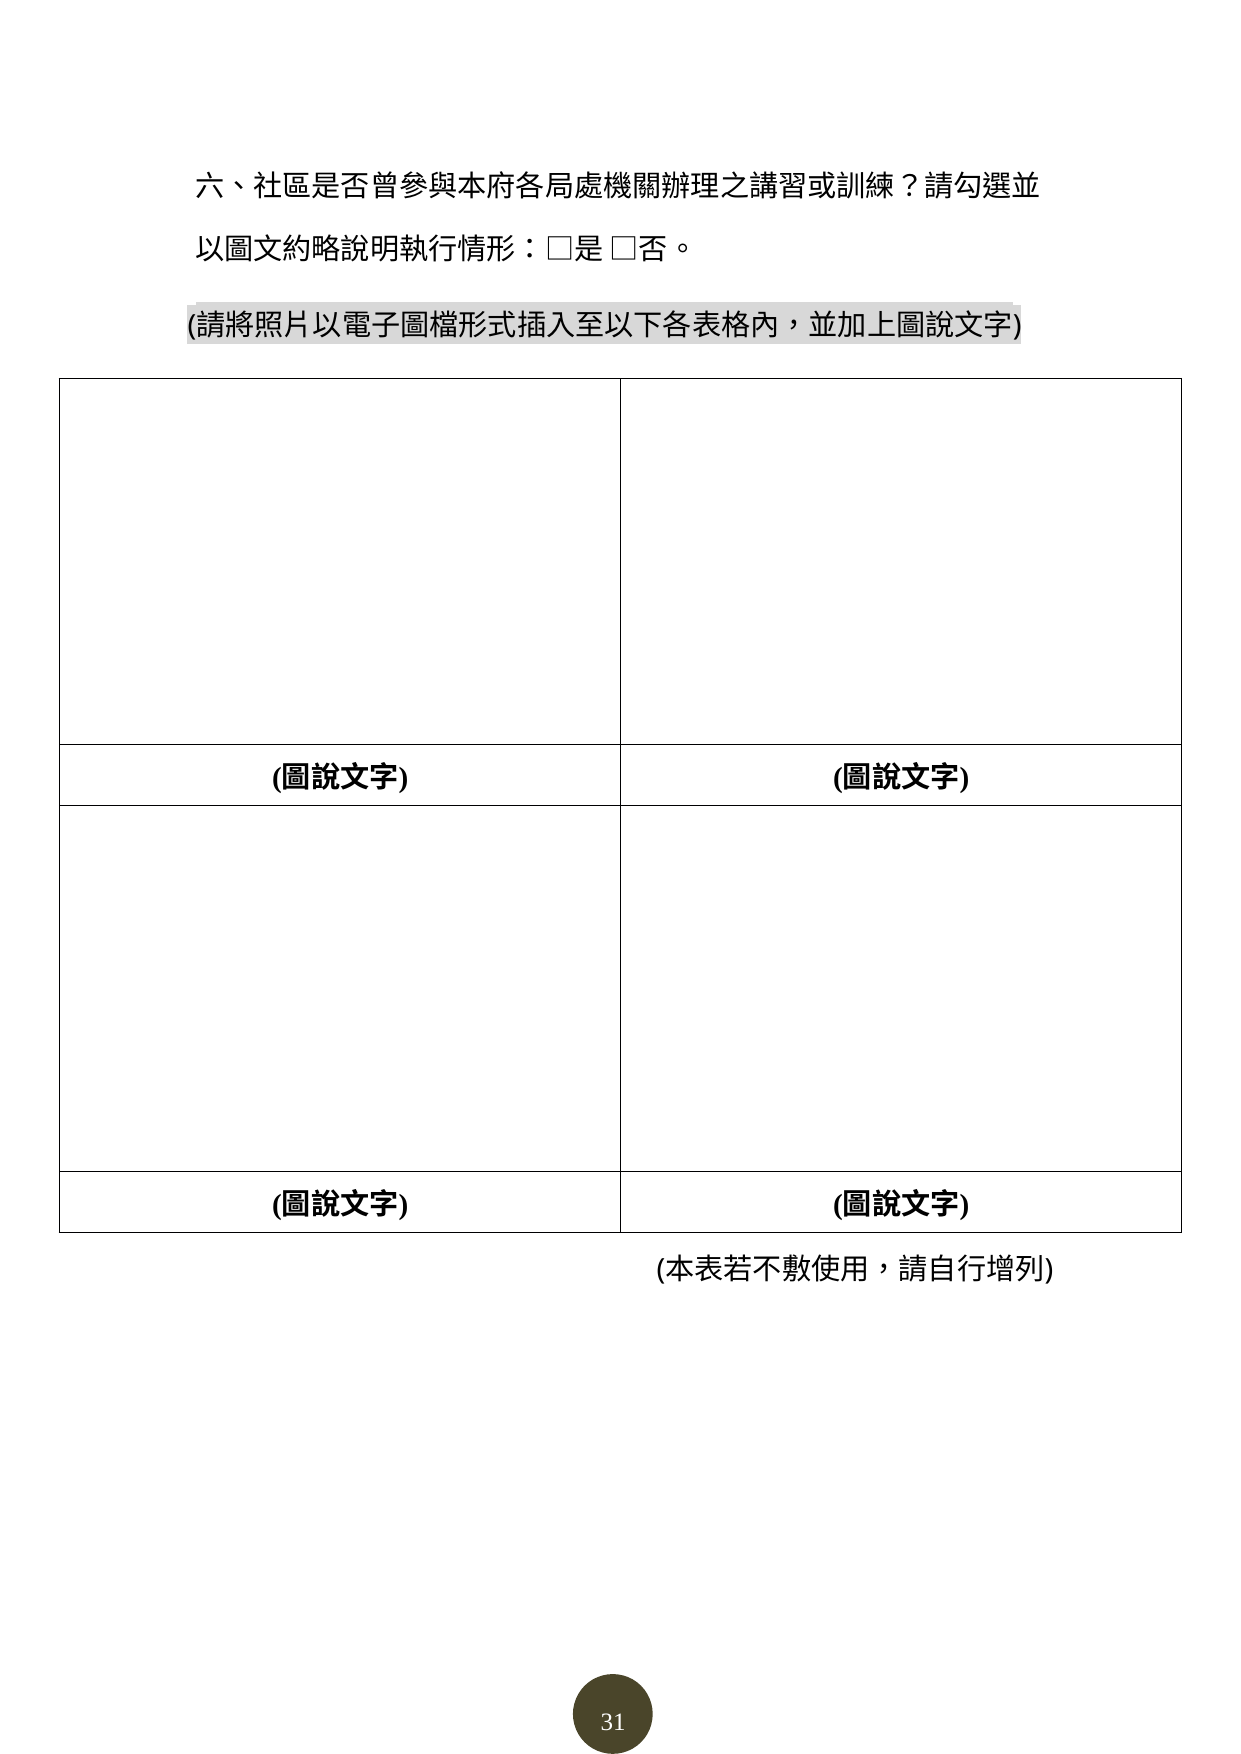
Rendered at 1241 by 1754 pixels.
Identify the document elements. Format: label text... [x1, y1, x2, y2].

table_cell (圖說文字) [60, 1172, 620, 1232]
text (請將照片以電子圖檔形式插入至以下各表格內，並加上圖說文字) [187, 302, 1053, 344]
table_cell [621, 806, 1181, 1171]
table_header [621, 379, 1181, 744]
text 六、社區是否曾參與本府各局處機關辦理之講習或訓練？請勾選並以圖文約略說明執行情形：□是 □否。 [195, 162, 1053, 268]
table_cell [60, 806, 620, 1171]
text (本表若不敷使用，請自行增列) [195, 1245, 1053, 1288]
table_cell (圖說文字) [621, 1172, 1181, 1232]
table_cell (圖說文字) [60, 745, 620, 805]
table_cell (圖說文字) [621, 745, 1181, 805]
table_header [60, 379, 620, 744]
